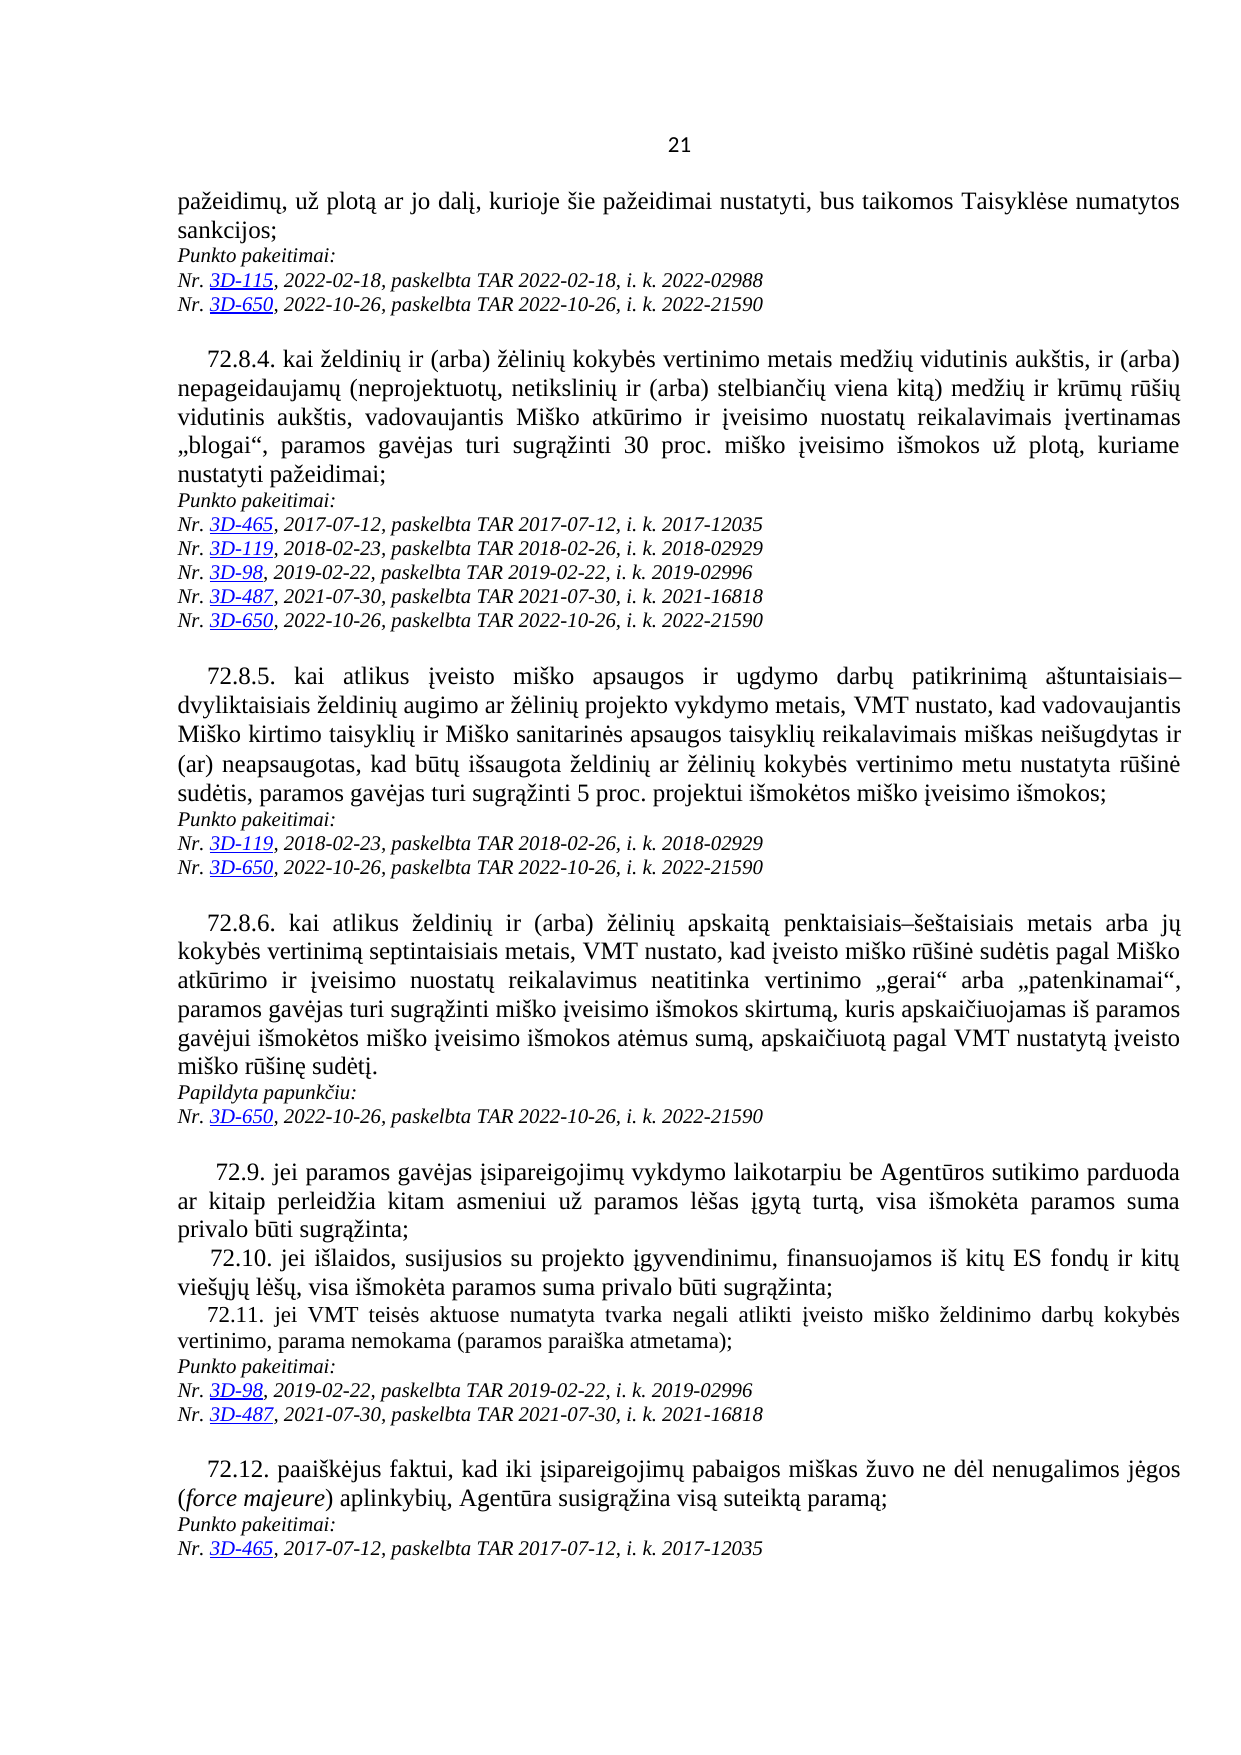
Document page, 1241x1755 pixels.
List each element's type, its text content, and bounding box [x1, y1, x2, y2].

text 72.10. jei išlaidos, susijusios su projekto įgyvendinimu, finansuojamos iš kitų ES fondų ir kitų viešųjų lėšų, visa išmokėta paramos suma privalo būti sugrąžinta; [177, 1243, 1181, 1301]
text Punkto pakeitimai: [177, 807, 1181, 831]
text Nr. 3D-487, 2021-07-30, paskelbta TAR 2021-07-30, i. k. 2021-16818 [177, 1402, 1181, 1426]
text 72.11. jei VMT teisės aktuose numatyta tvarka negali atlikti įveisto miško želdinimo darbų kokybės vertinimo, parama nemokama (paramos paraiška atmetama); [177, 1301, 1181, 1353]
text Punkto pakeitimai: [177, 488, 1181, 512]
text Nr. 3D-650, 2022-10-26, paskelbta TAR 2022-10-26, i. k. 2022-21590 [177, 608, 1181, 632]
text Nr. 3D-650, 2022-10-26, paskelbta TAR 2022-10-26, i. k. 2022-21590 [177, 1104, 1181, 1128]
text Nr. 3D-119, 2018-02-23, paskelbta TAR 2018-02-26, i. k. 2018-02929 [177, 536, 1181, 560]
text Punkto pakeitimai: [177, 1512, 1181, 1536]
text 72.8.4. kai želdinių ir (arba) žėlinių kokybės vertinimo metais medžių vidutinis aukštis, ir (arba) nepageidaujamų (neprojektuotų, netikslinių ir (arba) stelbiančių viena kitą) medžių ir krūmų rūšių vidutinis aukštis, vadovaujantis Miško atkūrimo ir įveisimo nuostatų reikalavimais įvertinamas „blogai“, paramos gavėjas turi sugrąžinti 30 proc. miško įveisimo išmokos už plotą, kuriame nustatyti pažeidimai; [177, 344, 1181, 488]
text Nr. 3D-487, 2021-07-30, paskelbta TAR 2021-07-30, i. k. 2021-16818 [177, 584, 1181, 608]
text 72.8.6. kai atlikus želdinių ir (arba) žėlinių apskaitą penktaisiais–šeštaisiais metais arba jų kokybės vertinimą septintaisiais metais, VMT nustato, kad įveisto miško rūšinė sudėtis pagal Miško atkūrimo ir įveisimo nuostatų reikalavimus neatitinka vertinimo „gerai“ arba „patenkinamai“, paramos gavėjas turi sugrąžinti miško įveisimo išmokos skirtumą, kuris apskaičiuojamas iš paramos gavėjui išmokėtos miško įveisimo išmokos atėmus sumą, apskaičiuotą pagal VMT nustatytą įveisto miško rūšinę sudėtį. [177, 908, 1181, 1080]
text Punkto pakeitimai: [177, 1353, 1181, 1378]
text Nr. 3D-98, 2019-02-22, paskelbta TAR 2019-02-22, i. k. 2019-02996 [177, 1378, 1181, 1402]
text Punkto pakeitimai: [177, 243, 1181, 267]
text pažeidimų, už plotą ar jo dalį, kurioje šie pažeidimai nustatyti, bus taikomos Taisyklėse numatytos sankcijos; [177, 186, 1181, 243]
text Nr. 3D-465, 2017-07-12, paskelbta TAR 2017-07-12, i. k. 2017-12035 [177, 1536, 1181, 1560]
text 72.12. paaiškėjus faktui, kad iki įsipareigojimų pabaigos miškas žuvo ne dėl nenugalimos jėgos (force majeure) aplinkybių, Agentūra susigrąžina visą suteiktą paramą; [177, 1454, 1181, 1512]
text 72.9. jei paramos gavėjas įsipareigojimų vykdymo laikotarpiu be Agentūros sutikimo parduoda ar kitaip perleidžia kitam asmeniui už paramos lėšas įgytą turtą, visa išmokėta paramos suma privalo būti sugrąžinta; [177, 1157, 1181, 1243]
text Nr. 3D-650, 2022-10-26, paskelbta TAR 2022-10-26, i. k. 2022-21590 [177, 855, 1181, 879]
text Papildyta papunkčiu: [177, 1080, 1181, 1104]
text Nr. 3D-465, 2017-07-12, paskelbta TAR 2017-07-12, i. k. 2017-12035 [177, 512, 1181, 536]
text Nr. 3D-98, 2019-02-22, paskelbta TAR 2019-02-22, i. k. 2019-02996 [177, 560, 1181, 584]
text 72.8.5. kai atlikus įveisto miško apsaugos ir ugdymo darbų patikrinimą aštuntaisiais–dvyliktaisiais želdinių augimo ar žėlinių projekto vykdymo metais, VMT nustato, kad vadovaujantis Miško kirtimo taisyklių ir Miško sanitarinės apsaugos taisyklių reikalavimais miškas neišugdytas ir (ar) neapsaugotas, kad būtų išsaugota želdinių ar žėlinių kokybės vertinimo metu nustatyta rūšinė sudėtis, paramos gavėjas turi sugrąžinti 5 proc. projektui išmokėtos miško įveisimo išmokos; [177, 661, 1181, 807]
text Nr. 3D-650, 2022-10-26, paskelbta TAR 2022-10-26, i. k. 2022-21590 [177, 292, 1181, 316]
text Nr. 3D-119, 2018-02-23, paskelbta TAR 2018-02-26, i. k. 2018-02929 [177, 831, 1181, 855]
text Nr. 3D-115, 2022-02-18, paskelbta TAR 2022-02-18, i. k. 2022-02988 [177, 267, 1181, 292]
